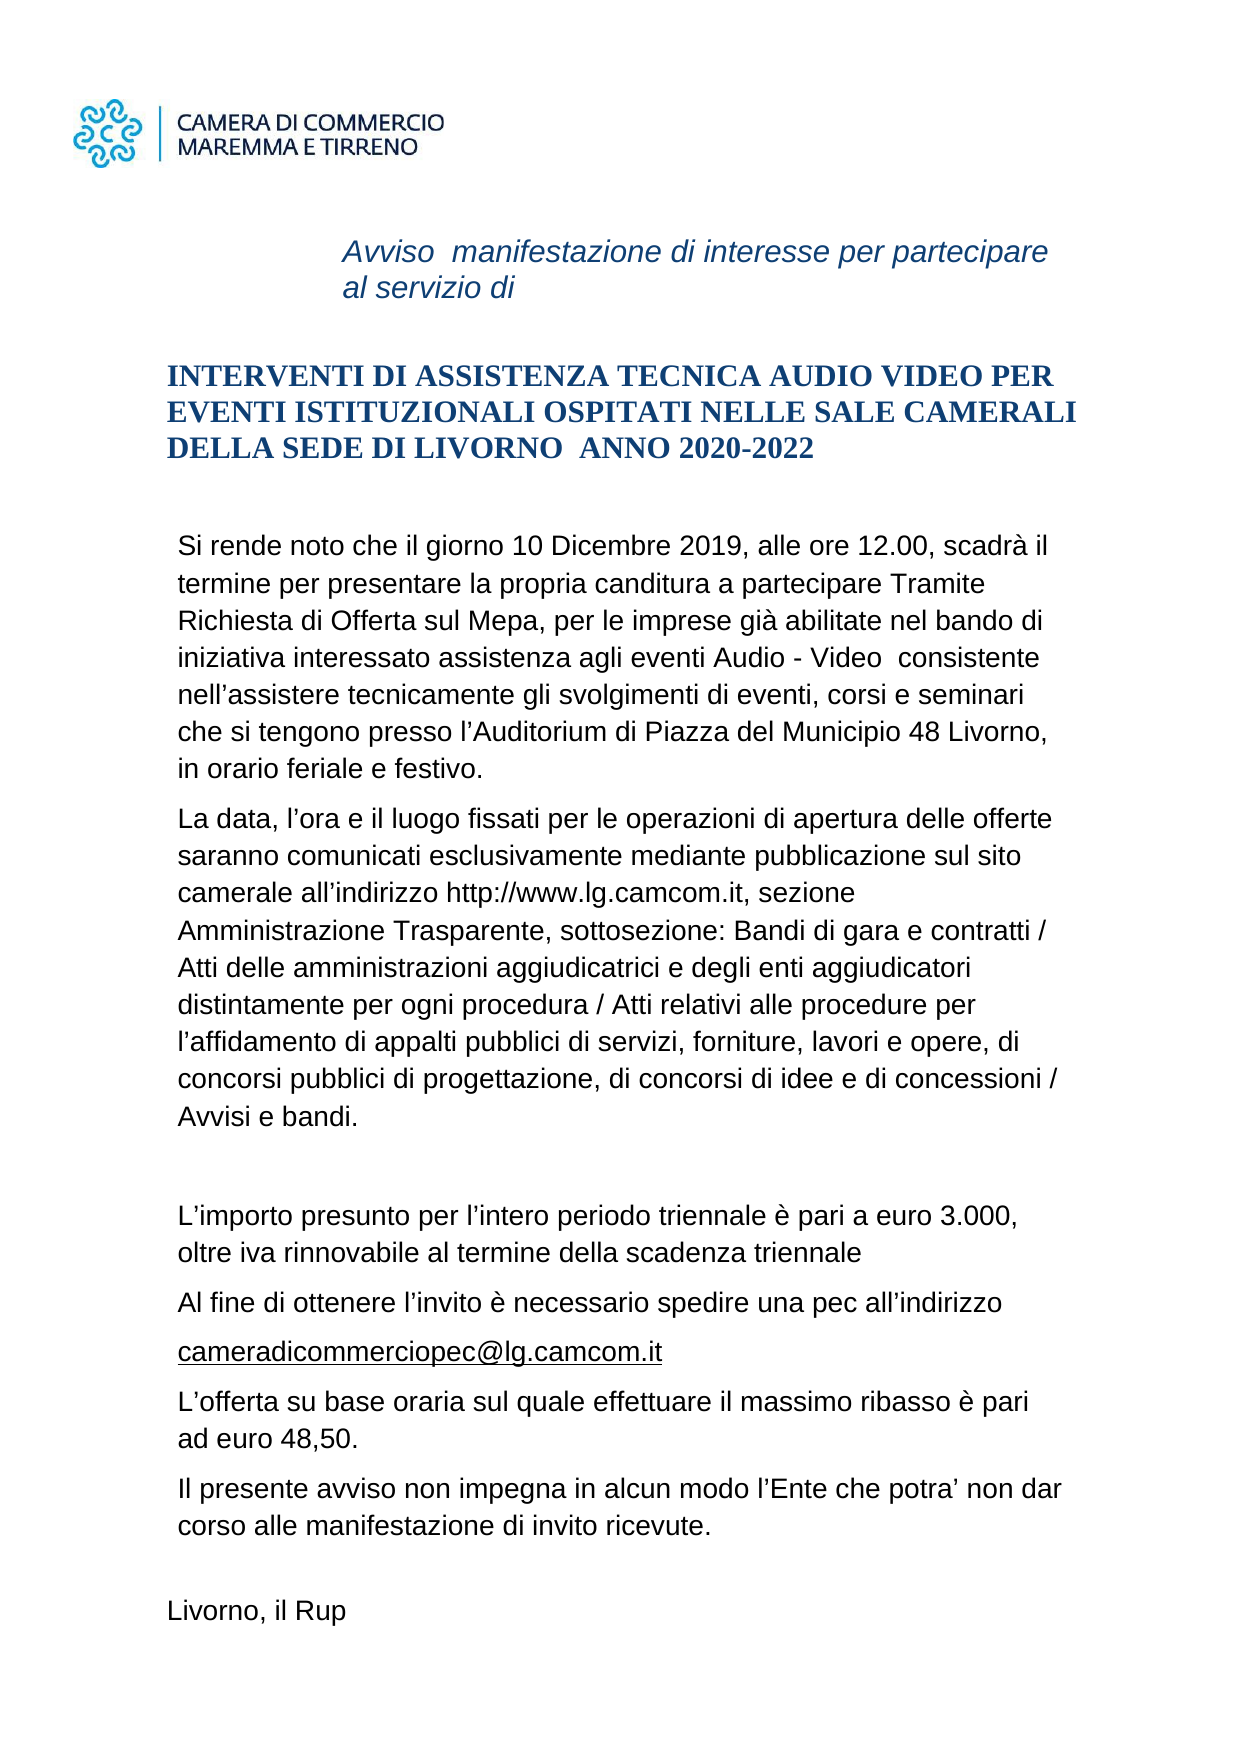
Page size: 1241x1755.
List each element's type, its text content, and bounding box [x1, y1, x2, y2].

text La data, l’ora e il luogo fissati per le operazioni di apertura delle offerte saranno comunicati esclusivamente mediante pubblicazione sul sito camerale all’indirizzo http://www.lg.camcom.it, sezione Amministrazione Trasparente, sottosezione: Bandi di gara e contratti / Atti delle amministrazioni aggiudicatrici e degli enti aggiudicatori distintamente per ogni procedura / Atti relativi alle procedure per l’affidamento di appalti pubblici di servizi, forniture, lavori e opere, di concorsi pubblici di progettazione, di concorsi di idee e di concessioni / Avvisi e bandi. [177, 802, 1066, 1132]
text INTERVENTI DI ASSISTENZA TECNICA AUDIO VIDEO PER EVENTI ISTITUZIONALI OSPITATI NELLE SALE CAMERALI DELLA SEDE DI LIVORNO ANNO 2020-2022 [167, 357, 1078, 465]
text Si rende noto che il giorno 10 Dicembre 2019, alle ore 12.00, scadrà il termine per presentare la propria canditura a partecipare Tramite Richiesta di Offerta sul Mepa, per le imprese già abilitate nel bando di iniziativa interessato assistenza agli eventi Audio - Video consistente nell’assistere tecnicamente gli svolgimenti di eventi, corsi e seminari che si tengono presso l’Auditorium di Piazza del Municipio 48 Livorno, in orario feriale e festivo. [177, 529, 1066, 785]
text Avviso manifestazione di interesse per partecipare al servizio di [342, 233, 1078, 305]
text Livorno, il Rup [167, 1594, 1078, 1627]
text Il presente avviso non impegna in alcun modo l’Ente che potra’ non dar corso alle manifestazione di invito ricevute. [177, 1472, 1066, 1541]
text Al fine di ottenere l’invito è necessario spedire una pec all’indirizzo [177, 1286, 1066, 1318]
text L’offerta su base oraria sul quale effettuare il massimo ribasso è pari ad euro 48,50. [177, 1385, 1066, 1454]
text cameradicommerciopec@lg.camcom.it [177, 1335, 1066, 1368]
text L’importo presunto per l’intero periodo triennale è pari a euro 3.000, oltre iva rinnovabile al termine della scadenza triennale [177, 1199, 1066, 1268]
